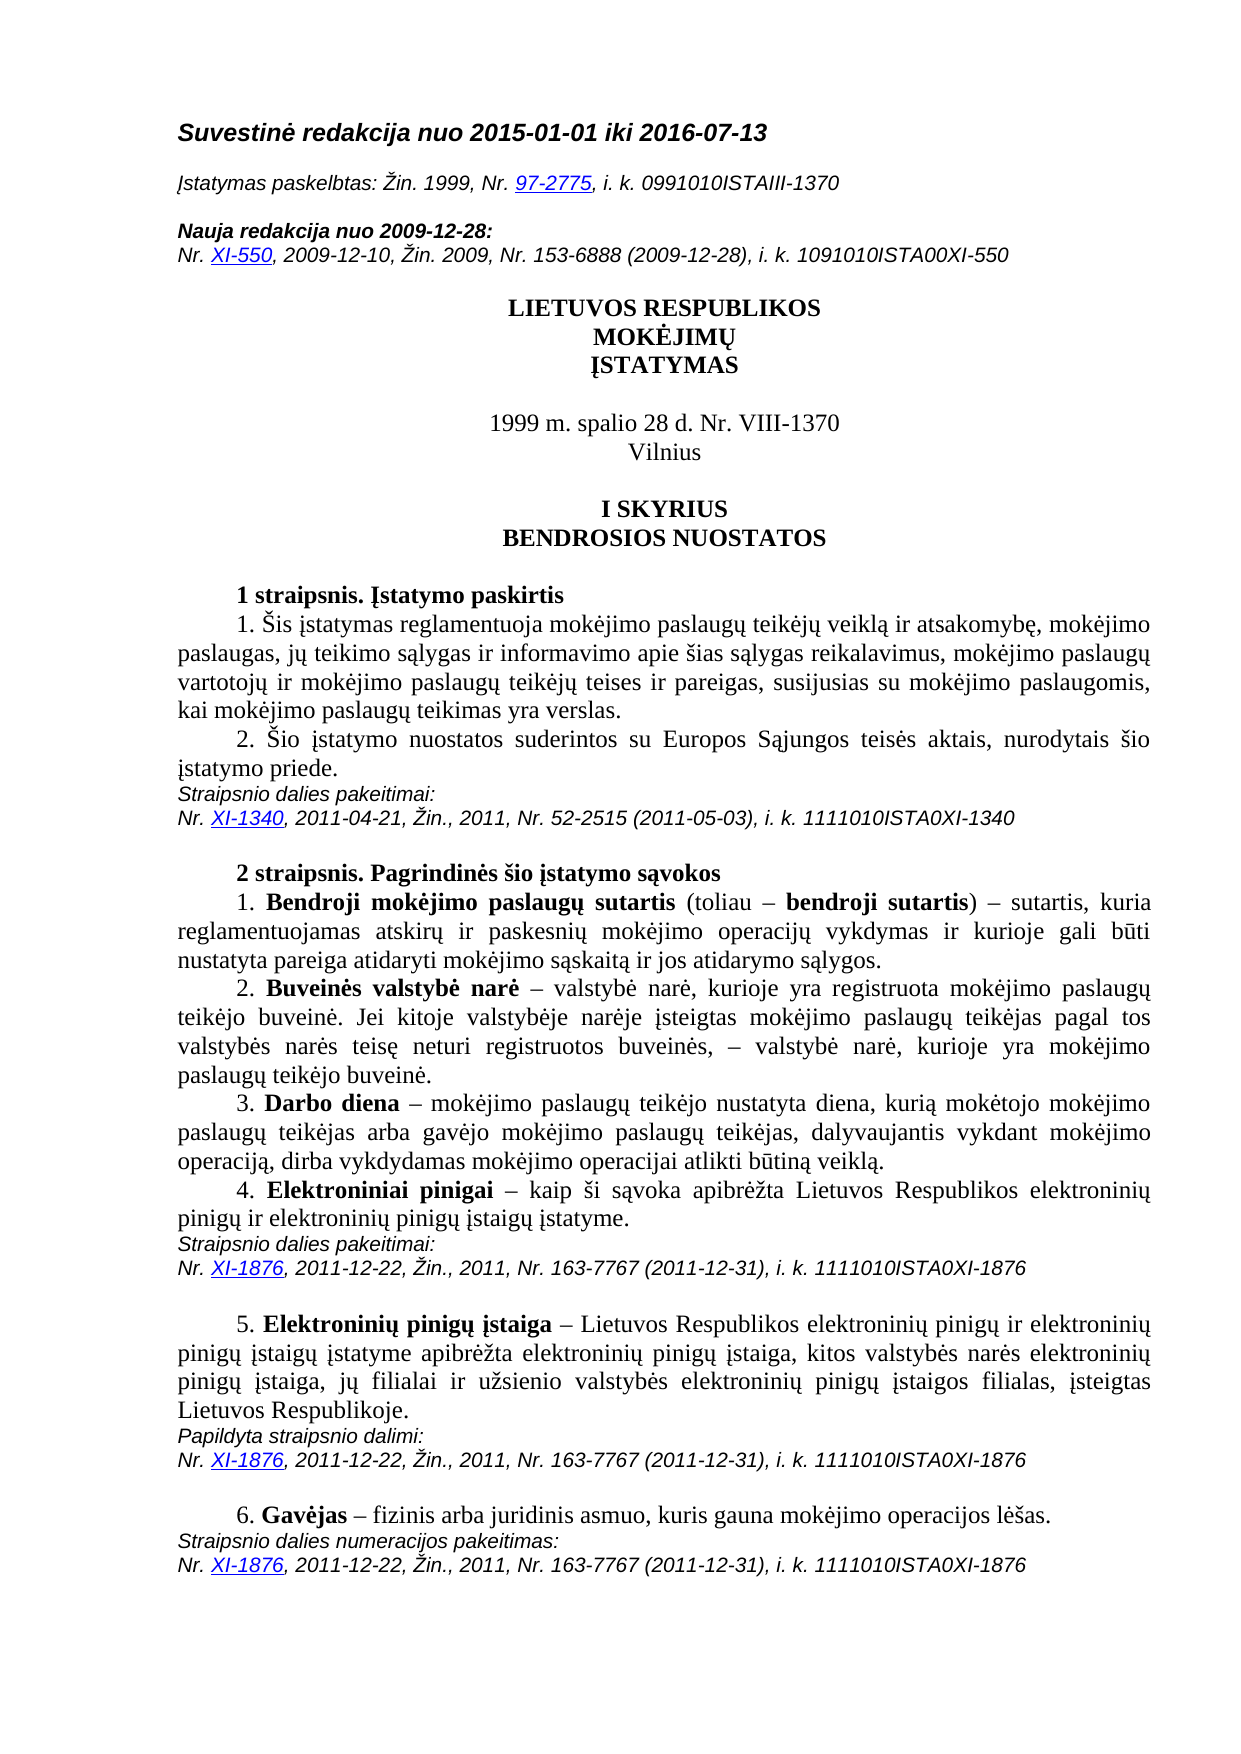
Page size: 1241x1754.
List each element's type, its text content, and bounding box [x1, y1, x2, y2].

text Nauja redakcija nuo 2009-12-28: [177, 219, 1152, 243]
text I SKYRIUS [177, 494, 1152, 523]
text Nr. XI-550, 2009-12-10, Žin. 2009, Nr. 153-6888 (2009-12-28), i. k. 1091010ISTA00XI-550 [177, 243, 1152, 267]
text ĮSTATYMAS [177, 351, 1152, 379]
text Papildyta straipsnio dalimi: [177, 1424, 1152, 1448]
text 1. Šis įstatymas reglamentuoja mokėjimo paslaugų teikėjų veiklą ir atsakomybę, mokėjimo paslaugas, jų teikimo sąlygas ir informavimo apie šias sąlygas reikalavimus, mokėjimo paslaugų vartotojų ir mokėjimo paslaugų teikėjų teises ir pareigas, susijusias su mokėjimo paslaugomis, kai mokėjimo paslaugų teikimas yra verslas. [177, 609, 1152, 724]
text MOKĖJIMŲ [177, 322, 1152, 351]
text 5. Elektroninių pinigų įstaiga – Lietuvos Respublikos elektroninių pinigų ir elektroninių pinigų įstaigų įstatyme apibrėžta elektroninių pinigų įstaiga, kitos valstybės narės elektroninių pinigų įstaiga, jų filialai ir užsienio valstybės elektroninių pinigų įstaigos filialas, įsteigtas Lietuvos Respublikoje. [177, 1309, 1152, 1424]
text 2 straipsnis. Pagrindinės šio įstatymo sąvokos [177, 858, 1152, 887]
text 3. Darbo diena – mokėjimo paslaugų teikėjo nustatyta diena, kurią mokėtojo mokėjimo paslaugų teikėjas arba gavėjo mokėjimo paslaugų teikėjas, dalyvaujantis vykdant mokėjimo operaciją, dirba vykdydamas mokėjimo operacijai atlikti būtiną veiklą. [177, 1088, 1152, 1175]
text Straipsnio dalies numeracijos pakeitimas: [177, 1529, 1152, 1553]
text Nr. XI-1876, 2011-12-22, Žin., 2011, Nr. 163-7767 (2011-12-31), i. k. 1111010ISTA0XI-1876 [177, 1448, 1152, 1472]
text Suvestinė redakcija nuo 2015-01-01 iki 2016-07-13 [177, 118, 1152, 147]
text LIETUVOS RESPUBLIKOS [177, 293, 1152, 322]
text Nr. XI-1340, 2011-04-21, Žin., 2011, Nr. 52-2515 (2011-05-03), i. k. 1111010ISTA0XI-1340 [177, 806, 1152, 830]
text 1 straipsnis. Įstatymo paskirtis [177, 581, 1152, 609]
text Straipsnio dalies pakeitimai: [177, 1232, 1152, 1256]
text 2. Buveinės valstybė narė – valstybė narė, kurioje yra registruota mokėjimo paslaugų teikėjo buveinė. Jei kitoje valstybėje narėje įsteigtas mokėjimo paslaugų teikėjas pagal tos valstybės narės teisę neturi registruotos buveinės, – valstybė narė, kurioje yra mokėjimo paslaugų teikėjo buveinė. [177, 973, 1152, 1088]
text Įstatymas paskelbtas: Žin. 1999, Nr. 97-2775, i. k. 0991010ISTAIII-1370 [177, 171, 1152, 195]
text 6. Gavėjas – fizinis arba juridinis asmuo, kuris gauna mokėjimo operacijos lėšas. [177, 1501, 1152, 1529]
text 1. Bendroji mokėjimo paslaugų sutartis (toliau – bendroji sutartis) – sutartis, kuria reglamentuojamas atskirų ir paskesnių mokėjimo operacijų vykdymas ir kurioje gali būti nustatyta pareiga atidaryti mokėjimo sąskaitą ir jos atidarymo sąlygos. [177, 887, 1152, 973]
text 1999 m. spalio 28 d. Nr. VIII-1370 Vilnius [177, 408, 1152, 466]
text 2. Šio įstatymo nuostatos suderintos su Europos Sąjungos teisės aktais, nurodytais šio įstatymo priede. [177, 724, 1152, 782]
text BENDROSIOS NUOSTATOS [177, 523, 1152, 552]
text Nr. XI-1876, 2011-12-22, Žin., 2011, Nr. 163-7767 (2011-12-31), i. k. 1111010ISTA0XI-1876 [177, 1553, 1152, 1577]
text 4. Elektroniniai pinigai – kaip ši sąvoka apibrėžta Lietuvos Respublikos elektroninių pinigų ir elektroninių pinigų įstaigų įstatyme. [177, 1175, 1152, 1232]
text Nr. XI-1876, 2011-12-22, Žin., 2011, Nr. 163-7767 (2011-12-31), i. k. 1111010ISTA0XI-1876 [177, 1256, 1152, 1280]
text Straipsnio dalies pakeitimai: [177, 782, 1152, 806]
